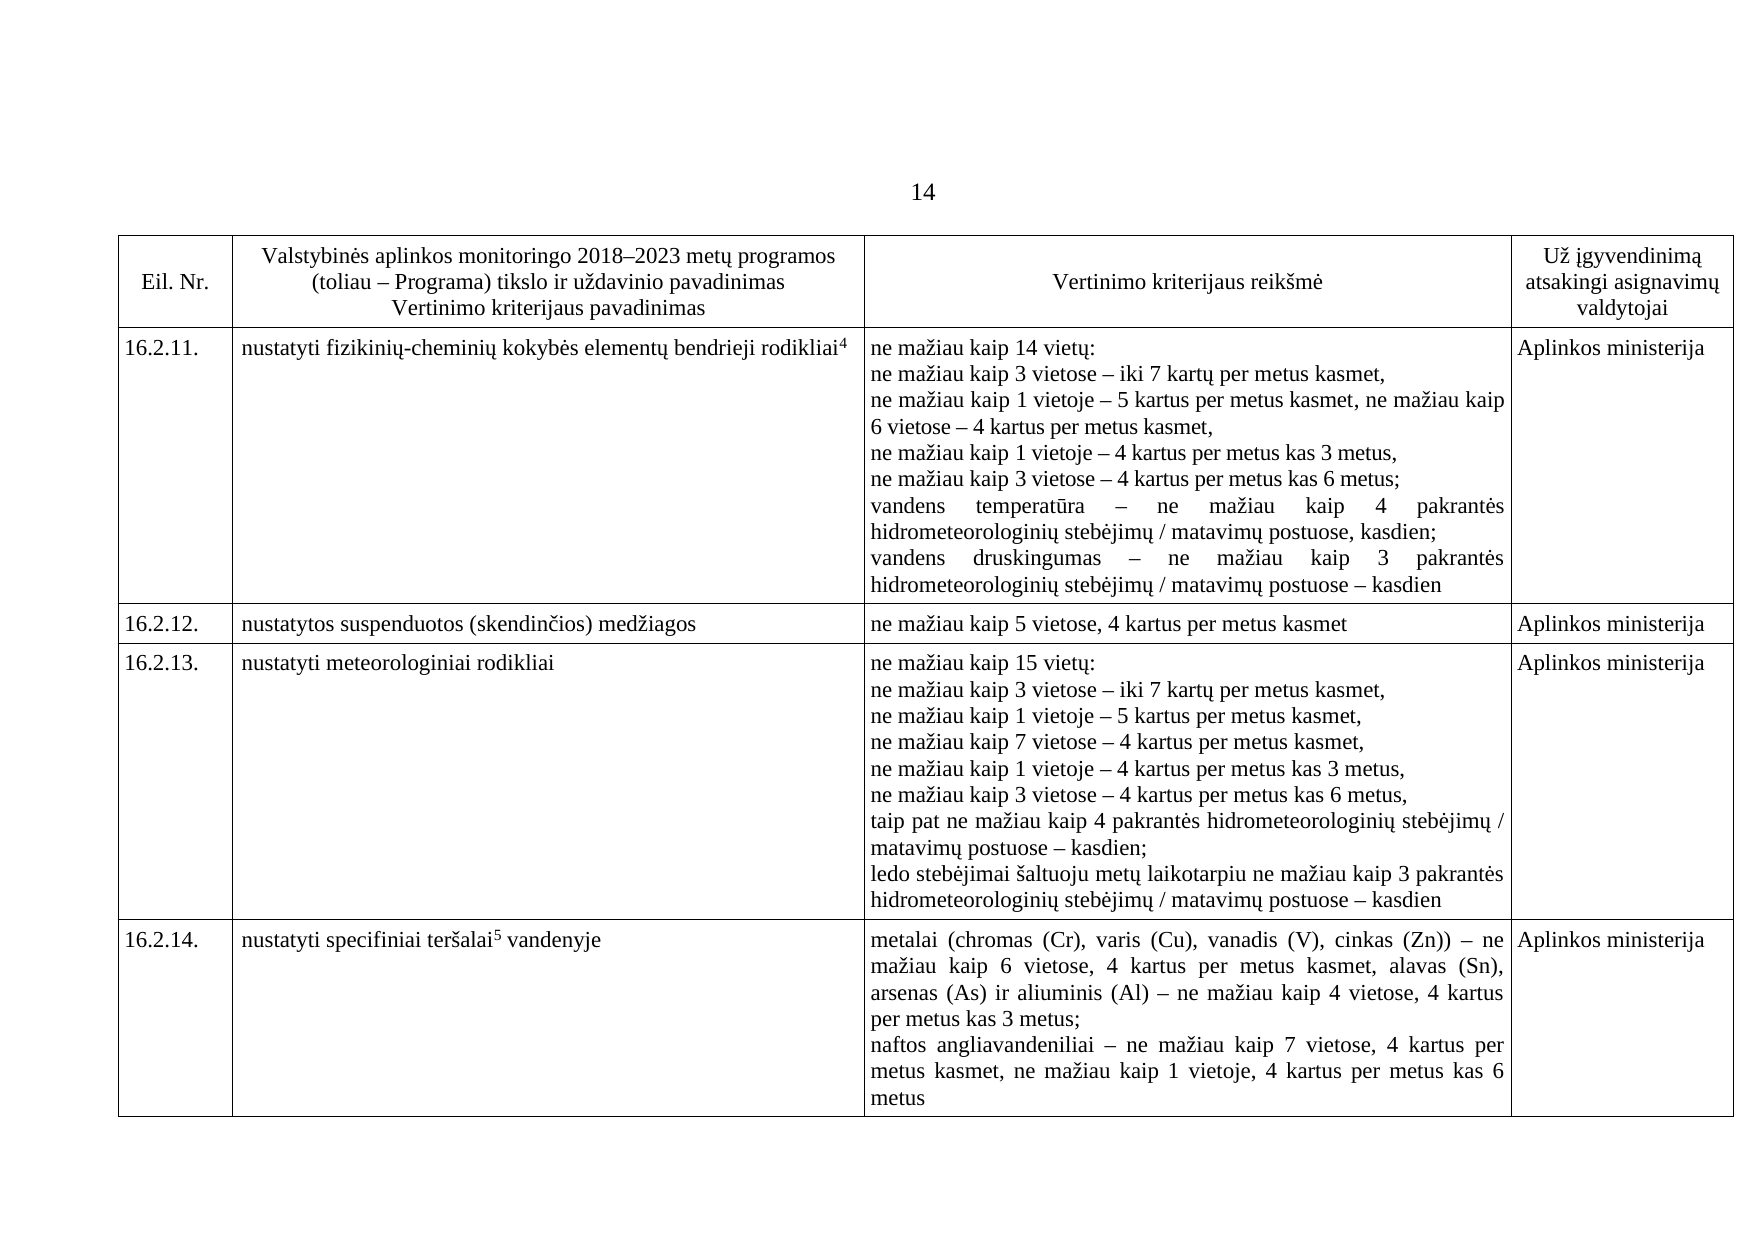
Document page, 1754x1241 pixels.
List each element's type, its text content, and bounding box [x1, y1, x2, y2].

table_cell ne mažiau kaip 5 vietose, 4 kartus per metus kasmet [865, 604, 1511, 642]
table_cell Aplinkos ministerija [1512, 920, 1733, 1116]
table_header Valstybinės aplinkos monitoringo 2018–2023 metų programos (toliau – programa) tikslo ir uždavinio pavadinimas Vertinimo kriterijaus pavadinimas [233, 236, 864, 327]
table_cell ne mažiau kaip 14 vietų: ne mažiau kaip 3 vietose – iki 7 kartų per metus kasmet, ne mažiau kaip 1 vietoje – 5 kartus per metus kasmet, ne mažiau kaip 6 vietose – 4 kartus per metus kasmet, ne mažiau kaip 1 vietoje – 4 kartus per metus kas 3 metus, ne mažiau kaip 3 vietose – 4 kartus per metus kas 6 metus; vandens temperatūra – ne mažiau kaip 4 pakrantės hidrometeorologinių stebėjimų / matavimų postuose, kasdien; vandens druskingumas – ne mažiau kaip 3 pakrantės hidrometeorologinių stebėjimų / matavimų postuose – kasdien [865, 328, 1511, 603]
table_cell nustatyti fizikinių-cheminių kokybės elementų bendrieji rodikliai4 [233, 328, 864, 603]
table_header Eil. Nr. [119, 236, 232, 327]
table_cell Aplinkos ministerija [1512, 328, 1733, 603]
table_cell nustatytos suspenduotos (skendinčios) medžiagos [233, 604, 864, 642]
table_cell 16.2.11. [119, 328, 232, 603]
table_cell metalai (chromas (Cr), varis (Cu), vanadis (V), cinkas (Zn)) – ne mažiau kaip 6 vietose, 4 kartus per metus kasmet, alavas (Sn), arsenas (As) ir aliuminis (Al) – ne mažiau kaip 4 vietose, 4 kartus per metus kas 3 metus; naftos angliavandeniliai – ne mažiau kaip 7 vietose, 4 kartus per metus kasmet, ne mažiau kaip 1 vietoje, 4 kartus per metus kas 6 metus [865, 920, 1511, 1116]
table_header Už įgyvendinimą atsakingi asignavimų valdytojai [1512, 236, 1733, 327]
table_cell 16.2.13. [119, 644, 232, 919]
table_header Vertinimo kriterijaus reikšmė [865, 236, 1511, 327]
table_cell 16.2.12. [119, 604, 232, 642]
table_cell nustatyti meteorologiniai rodikliai [233, 644, 864, 919]
table_cell ne mažiau kaip 15 vietų: ne mažiau kaip 3 vietose – iki 7 kartų per metus kasmet, ne mažiau kaip 1 vietoje – 5 kartus per metus kasmet, ne mažiau kaip 7 vietose – 4 kartus per metus kasmet, ne mažiau kaip 1 vietoje – 4 kartus per metus kas 3 metus, ne mažiau kaip 3 vietose – 4 kartus per metus kas 6 metus, taip pat ne mažiau kaip 4 pakrantės hidrometeorologinių stebėjimų / matavimų postuose – kasdien; ledo stebėjimai šaltuoju metų laikotarpiu ne mažiau kaip 3 pakrantės hidrometeorologinių stebėjimų / matavimų postuose – kasdien [865, 644, 1511, 919]
table_cell Aplinkos ministerija [1512, 604, 1733, 642]
table_cell 16.2.14. [119, 920, 232, 1116]
table_cell Aplinkos ministerija [1512, 644, 1733, 919]
table_cell nustatyti specifiniai teršalai5 vandenyje [233, 920, 864, 1116]
